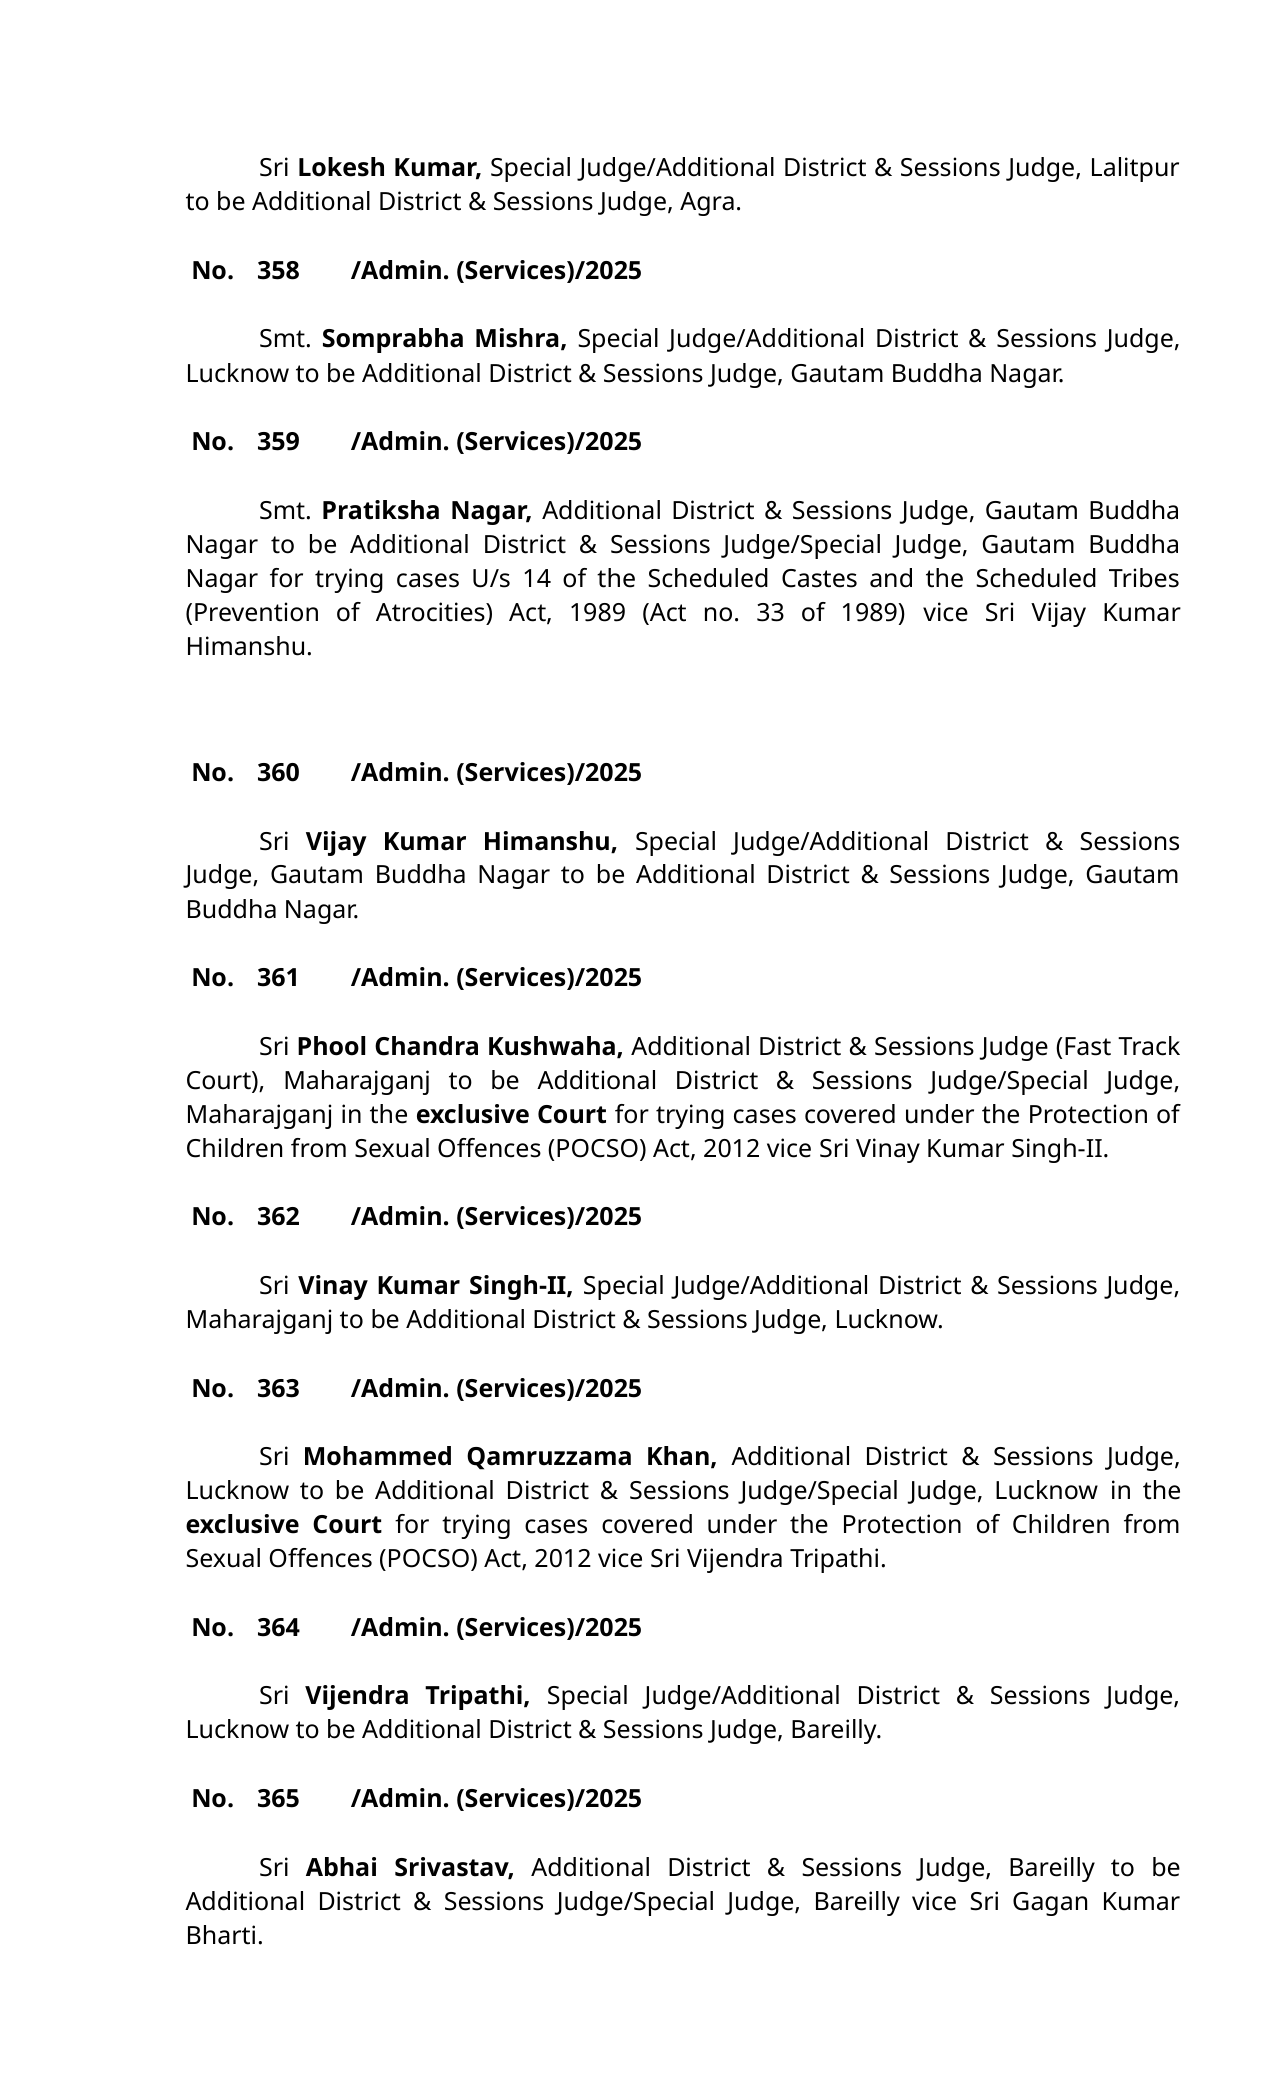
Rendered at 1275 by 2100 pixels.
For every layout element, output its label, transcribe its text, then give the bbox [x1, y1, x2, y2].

table_header No. [185, 1365, 251, 1410]
table_header /Admin. (Services)/2025 [345, 954, 682, 999]
table_header /Admin. (Services)/2025 [345, 749, 682, 794]
table_header /Admin. (Services)/2025 [345, 247, 682, 292]
table_header No. [185, 1604, 251, 1649]
table_header /Admin. (Services)/2025 [345, 1193, 682, 1239]
table_header No. [185, 954, 251, 999]
table_header [251, 418, 345, 463]
table_header [251, 247, 345, 292]
subtitle Sri Vijendra Tripathi, Special Judge/Additional District & Sessions Judge, Lucknow to be Additional District & Sessions Judge, Bareilly. [185, 1678, 1181, 1746]
subtitle Sri Vijay Kumar Himanshu, Special Judge/Additional District & Sessions Judge, Gautam Buddha Nagar to be Additional District & Sessions Judge, Gautam Buddha Nagar. [185, 823, 1181, 925]
subtitle Sri Abhai Srivastav, Additional District & Sessions Judge, Bareilly to be Additional District & Sessions Judge/Special Judge, Bareilly vice Sri Gagan Kumar Bharti. [185, 1849, 1181, 1951]
table_header No. [185, 418, 251, 463]
subtitle Sri Mohammed Qamruzzama Khan, Additional District & Sessions Judge, Lucknow to be Additional District & Sessions Judge/Special Judge, Lucknow in the exclusive Court for trying cases covered under the Protection of Children from Sexual Offences (POCSO) Act, 2012 vice Sri Vijendra Tripathi. [185, 1439, 1181, 1575]
table_header [251, 749, 345, 794]
table_header /Admin. (Services)/2025 [345, 1604, 682, 1649]
table_header [251, 1775, 345, 1820]
table_header [251, 1604, 345, 1649]
table_header [251, 1365, 345, 1410]
table_header /Admin. (Services)/2025 [345, 1775, 682, 1820]
subtitle Smt. Pratiksha Nagar, Additional District & Sessions Judge, Gautam Buddha Nagar to be Additional District & Sessions Judge/Special Judge, Gautam Buddha Nagar for trying cases U/s 14 of the Scheduled Castes and the Scheduled Tribes (Prevention of Atrocities) Act, 1989 (Act no. 33 of 1989) vice Sri Vijay Kumar Himanshu. [185, 492, 1181, 663]
table_header No. [185, 1775, 251, 1820]
table_header /Admin. (Services)/2025 [345, 418, 682, 463]
table_header No. [185, 247, 251, 292]
subtitle Sri Lokesh Kumar, Special Judge/Additional District & Sessions Judge, Lalitpur to be Additional District & Sessions Judge, Agra. [185, 150, 1181, 218]
table_header [251, 954, 345, 999]
subtitle Smt. Somprabha Mishra, Special Judge/Additional District & Sessions Judge, Lucknow to be Additional District & Sessions Judge, Gautam Buddha Nagar. [185, 321, 1181, 389]
table_header No. [185, 749, 251, 794]
table_header No. [185, 1193, 251, 1239]
subtitle Sri Phool Chandra Kushwaha, Additional District & Sessions Judge (Fast Track Court), Maharajganj to be Additional District & Sessions Judge/Special Judge, Maharajganj in the exclusive Court for trying cases covered under the Protection of Children from Sexual Offences (POCSO) Act, 2012 vice Sri Vinay Kumar Singh-II. [185, 1028, 1181, 1164]
table_header /Admin. (Services)/2025 [345, 1365, 682, 1410]
subtitle Sri Vinay Kumar Singh-II, Special Judge/Additional District & Sessions Judge, Maharajganj to be Additional District & Sessions Judge, Lucknow. [185, 1268, 1181, 1336]
table_header [251, 1193, 345, 1239]
